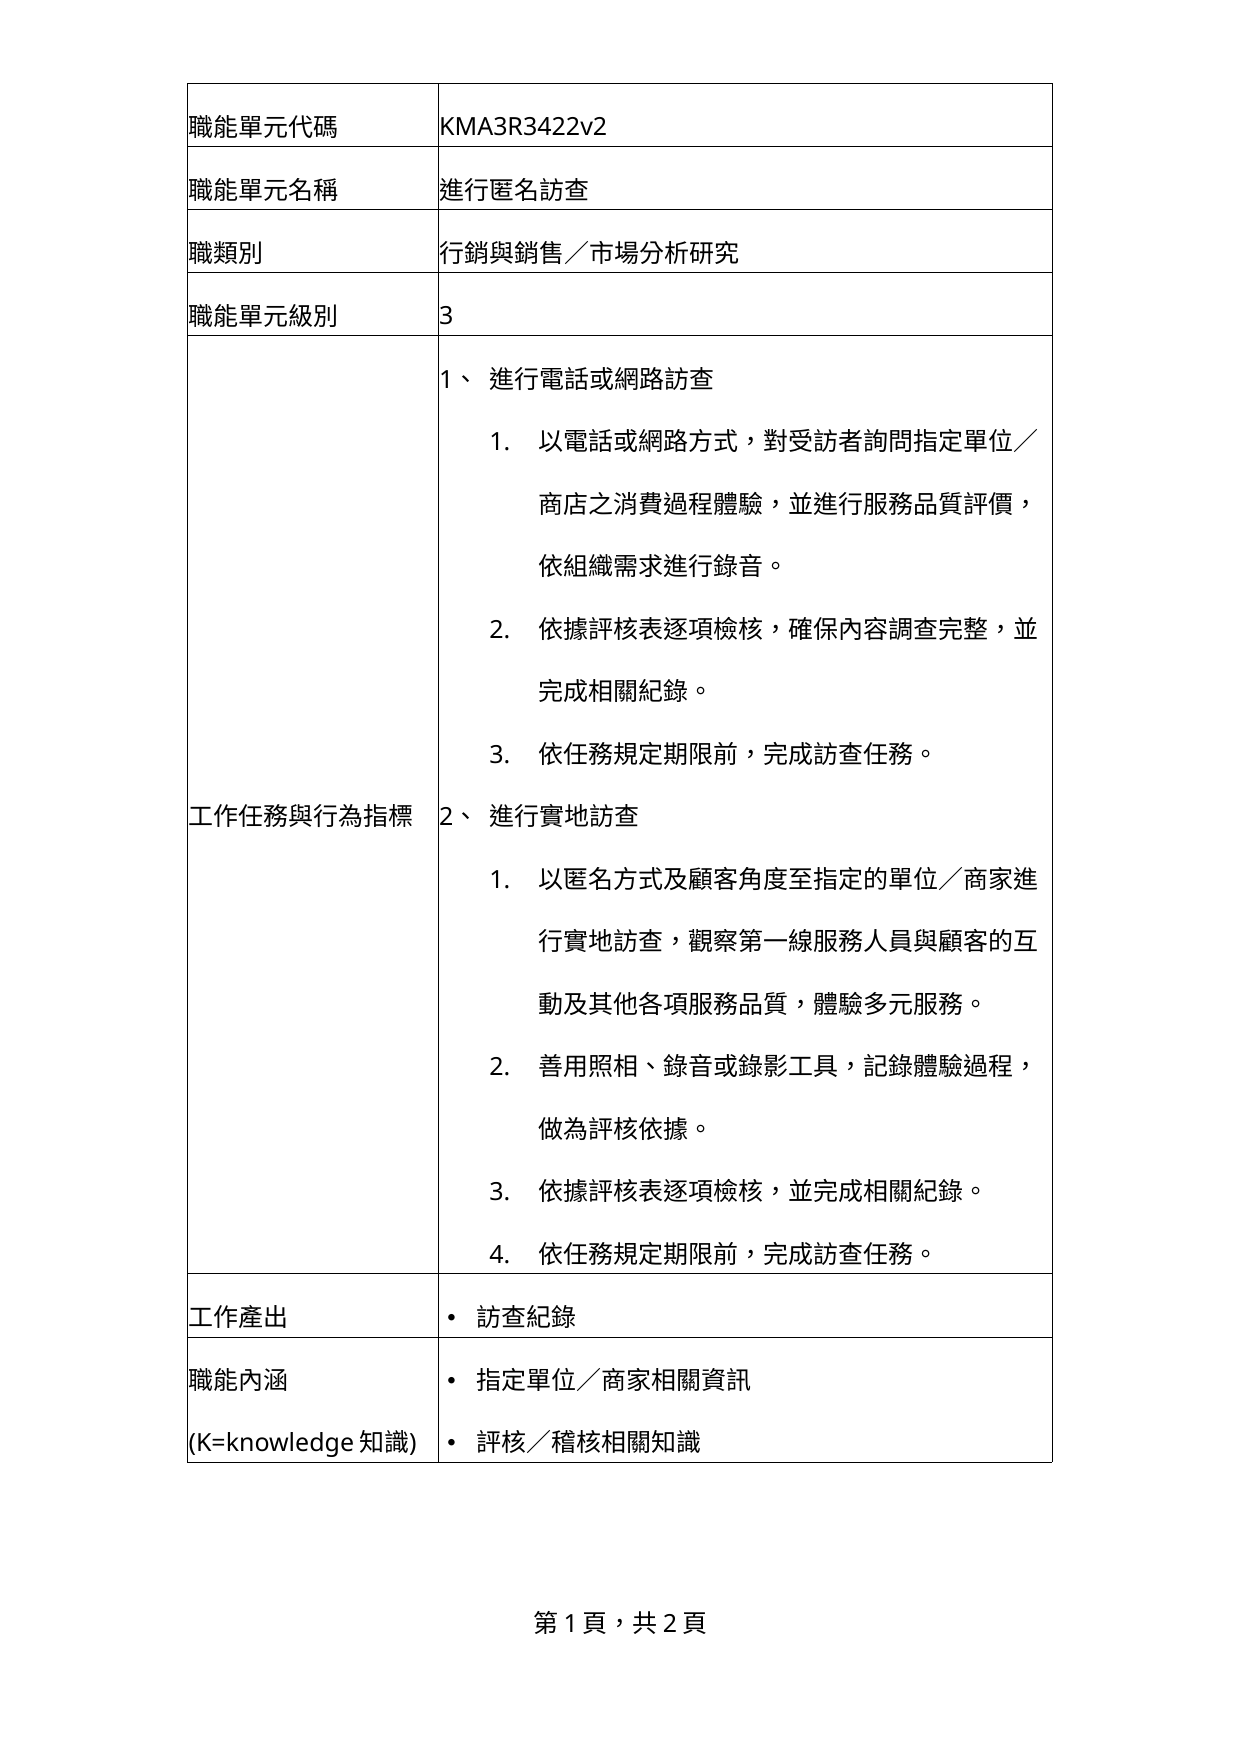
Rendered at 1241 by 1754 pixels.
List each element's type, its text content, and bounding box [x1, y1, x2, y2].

table_cell 工作產出 [188, 1274, 438, 1336]
table_header KMA3R3422v2 [439, 84, 1052, 146]
table_cell 行銷與銷售／市場分析研究 [439, 210, 1052, 272]
table_cell 指定單位／商家相關資訊 評核／稽核相關知識 服務品質相關知識 服務禮儀相關知識 照相、錄音／錄影設備操作知識 電話禮儀相關知識（包括聲音表情、溝通） [439, 1338, 1052, 1462]
table_cell 職能單元名稱 [188, 147, 438, 209]
table_cell 進行匿名訪查 [439, 147, 1052, 209]
table_cell 3 [439, 273, 1052, 335]
table_cell 職能單元級別 [188, 273, 438, 335]
table_cell 訪查紀錄 [439, 1274, 1052, 1336]
table_header 職能單元代碼 [188, 84, 438, 146]
table_cell 職能內涵 (K=knowledge知識) [188, 1338, 438, 1462]
table_cell 工作任務與行為指標 [188, 336, 438, 1273]
table_cell 職類別 [188, 210, 438, 272]
table_cell 進行電話或網路訪查 以電話或網路方式，對受訪者詢問指定單位／商店之消費過程體驗，並進行服務品質評價，依組織需求進行錄音。 依據評核表逐項檢核，確保內容調查完整，並完成相關紀錄。 依任務規定期限前，完成訪查任務。 進行實地訪查 以匿名方式及顧客角度至指定的單位／商家進行實地訪查，觀察第一線服務人員與顧客的互動及其他各項服務品質，體驗多元服務。 善用照相、錄音或錄影工具，記錄體驗過程，做為評核依據。 依據評核表逐項檢核，並完成相關紀錄。 依任務規定期限前，完成訪查任務。 [439, 336, 1052, 1273]
